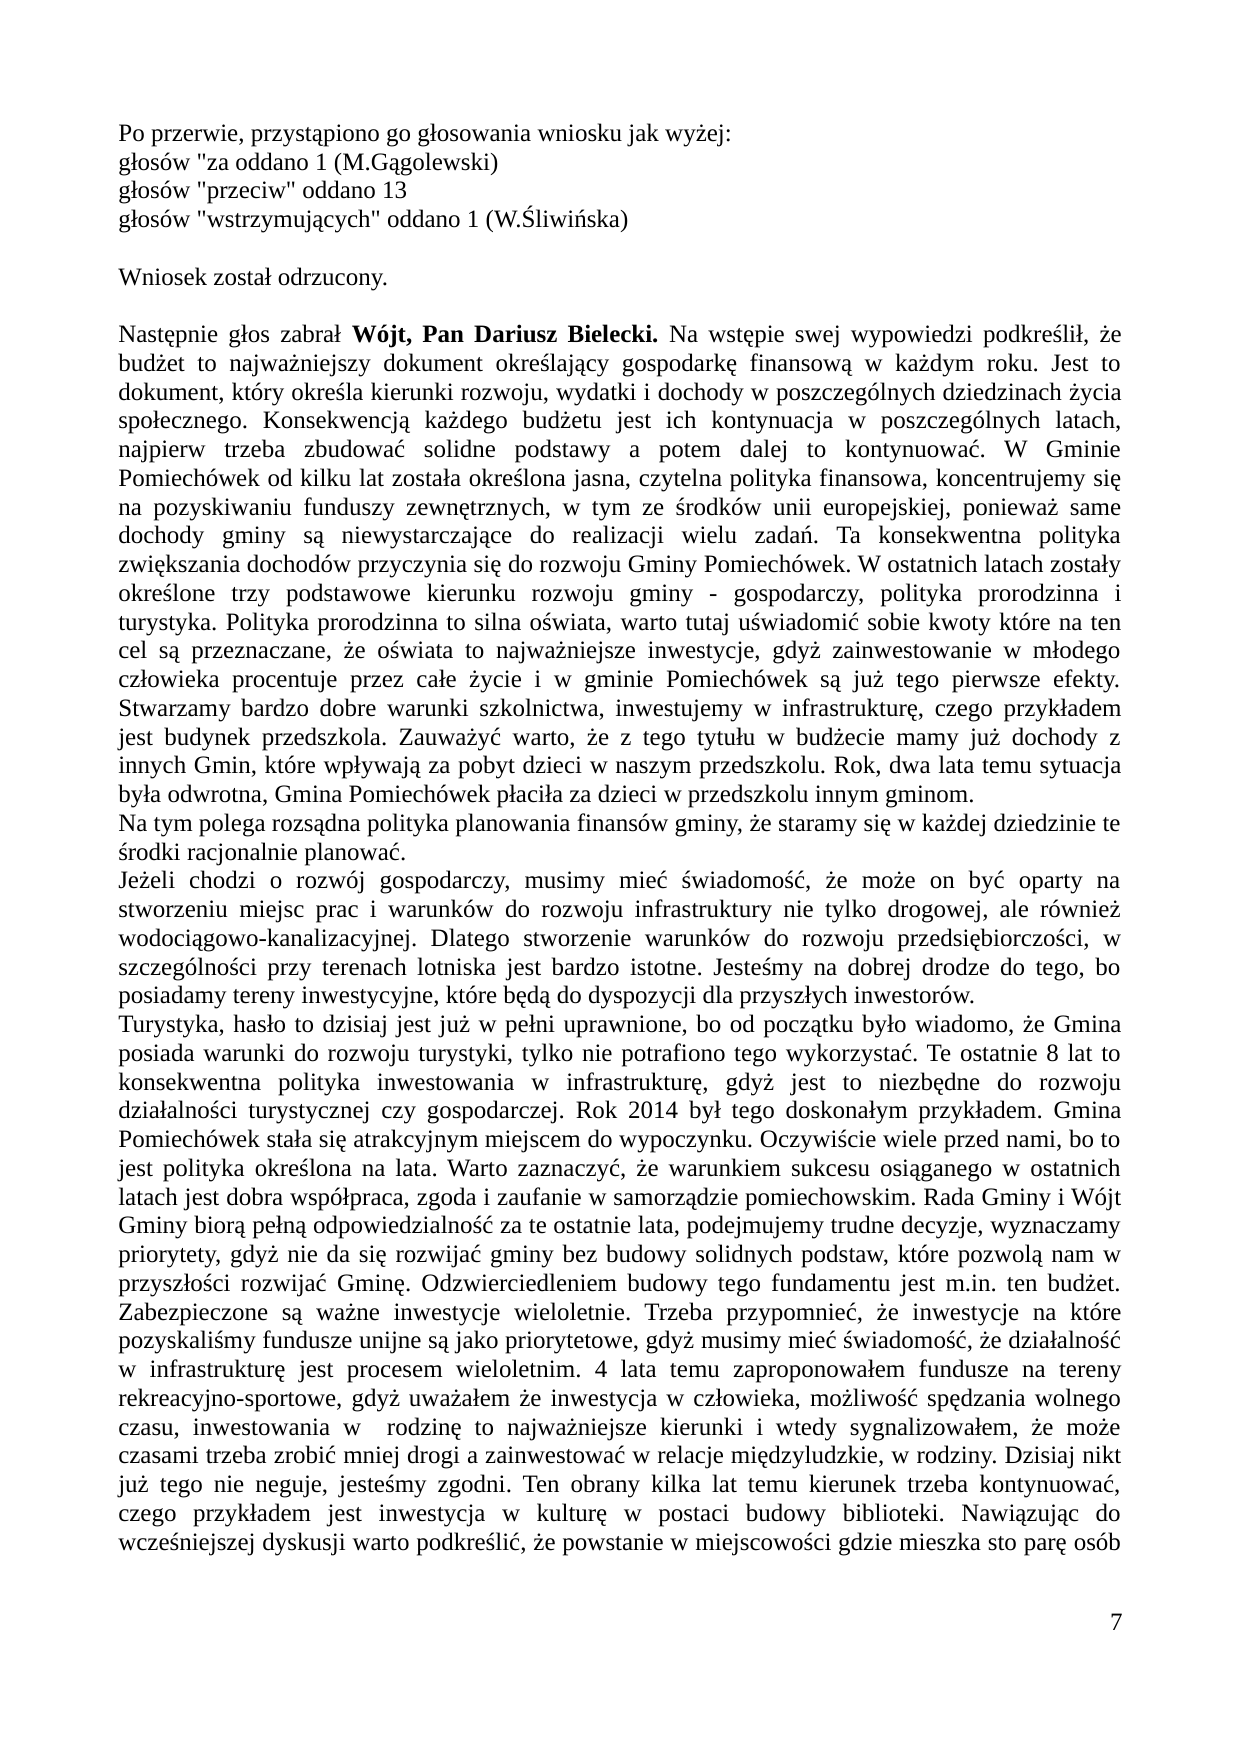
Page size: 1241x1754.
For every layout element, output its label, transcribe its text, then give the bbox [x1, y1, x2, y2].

text głosów "za oddano 1 (M.Gągolewski) [118, 147, 1122, 176]
text głosów "przeciw" oddano 13 [118, 176, 1122, 204]
text Po przerwie, przystąpiono go głosowania wniosku jak wyżej: [118, 118, 1122, 147]
text głosów "wstrzymujących" oddano 1 (W.Śliwińska) [118, 204, 1122, 233]
text Na tym polega rozsądna polityka planowania finansów gminy, że staramy się w każdej dziedzinie te środki racjonalnie planować. [118, 808, 1122, 866]
text Następnie głos zabrał Wójt, Pan Dariusz Bielecki. Na wstępie swej wypowiedzi podkreślił, że budżet to najważniejszy dokument określający gospodarkę finansową w każdym roku. Jest to dokument, który określa kierunki rozwoju, wydatki i dochody w poszczególnych dziedzinach życia społecznego. Konsekwencją każdego budżetu jest ich kontynuacja w poszczególnych latach, najpierw trzeba zbudować solidne podstawy a potem dalej to kontynuować. W Gminie Pomiechówek od kilku lat została określona jasna, czytelna polityka finansowa, koncentrujemy się na pozyskiwaniu funduszy zewnętrznych, w tym ze środków unii europejskiej, ponieważ same dochody gminy są niewystarczające do realizacji wielu zadań. Ta konsekwentna polityka zwiększania dochodów przyczynia się do rozwoju Gminy Pomiechówek. W ostatnich latach zostały określone trzy podstawowe kierunku rozwoju gminy - gospodarczy, polityka prorodzinna i turystyka. Polityka prorodzinna to silna oświata, warto tutaj uświadomić sobie kwoty które na ten cel są przeznaczane, że oświata to najważniejsze inwestycje, gdyż zainwestowanie w młodego człowieka procentuje przez całe życie i w gminie Pomiechówek są już tego pierwsze efekty. Stwarzamy bardzo dobre warunki szkolnictwa, inwestujemy w infrastrukturę, czego przykładem jest budynek przedszkola. Zauważyć warto, że z tego tytułu w budżecie mamy już dochody z innych Gmin, które wpływają za pobyt dzieci w naszym przedszkolu. Rok, dwa lata temu sytuacja była odwrotna, Gmina Pomiechówek płaciła za dzieci w przedszkolu innym gminom. [118, 319, 1122, 808]
text Wniosek został odrzucony. [118, 262, 1122, 291]
text Turystyka, hasło to dzisiaj jest już w pełni uprawnione, bo od początku było wiadomo, że Gmina posiada warunki do rozwoju turystyki, tylko nie potrafiono tego wykorzystać. Te ostatnie 8 lat to konsekwentna polityka inwestowania w infrastrukturę, gdyż jest to niezbędne do rozwoju działalności turystycznej czy gospodarczej. Rok 2014 był tego doskonałym przykładem. Gmina Pomiechówek stała się atrakcyjnym miejscem do wypoczynku. Oczywiście wiele przed nami, bo to jest polityka określona na lata. Warto zaznaczyć, że warunkiem sukcesu osiąganego w ostatnich latach jest dobra współpraca, zgoda i zaufanie w samorządzie pomiechowskim. Rada Gminy i Wójt Gminy biorą pełną odpowiedzialność za te ostatnie lata, podejmujemy trudne decyzje, wyznaczamy priorytety, gdyż nie da się rozwijać gminy bez budowy solidnych podstaw, które pozwolą nam w przyszłości rozwijać Gminę. Odzwierciedleniem budowy tego fundamentu jest m.in. ten budżet. Zabezpieczone są ważne inwestycje wieloletnie. Trzeba przypomnieć, że inwestycje na które pozyskaliśmy fundusze unijne są jako priorytetowe, gdyż musimy mieć świadomość, że działalność w infrastrukturę jest procesem wieloletnim. 4 lata temu zaproponowałem fundusze na tereny rekreacyjno-sportowe, gdyż uważałem że inwestycja w człowieka, możliwość spędzania wolnego czasu, inwestowania w rodzinę to najważniejsze kierunki i wtedy sygnalizowałem, że może czasami trzeba zrobić mniej drogi a zainwestować w relacje międzyludzkie, w rodziny. Dzisiaj nikt już tego nie neguje, jesteśmy zgodni. Ten obrany kilka lat temu kierunek trzeba kontynuować, czego przykładem jest inwestycja w kulturę w postaci budowy biblioteki. Nawiązując do wcześniejszej dyskusji warto podkreślić, że powstanie w miejscowości gdzie mieszka sto parę osób [118, 1009, 1122, 1556]
text Jeżeli chodzi o rozwój gospodarczy, musimy mieć świadomość, że może on być oparty na stworzeniu miejsc prac i warunków do rozwoju infrastruktury nie tylko drogowej, ale również wodociągowo-kanalizacyjnej. Dlatego stworzenie warunków do rozwoju przedsiębiorczości, w szczególności przy terenach lotniska jest bardzo istotne. Jesteśmy na dobrej drodze do tego, bo posiadamy tereny inwestycyjne, które będą do dyspozycji dla przyszłych inwestorów. [118, 866, 1122, 1009]
